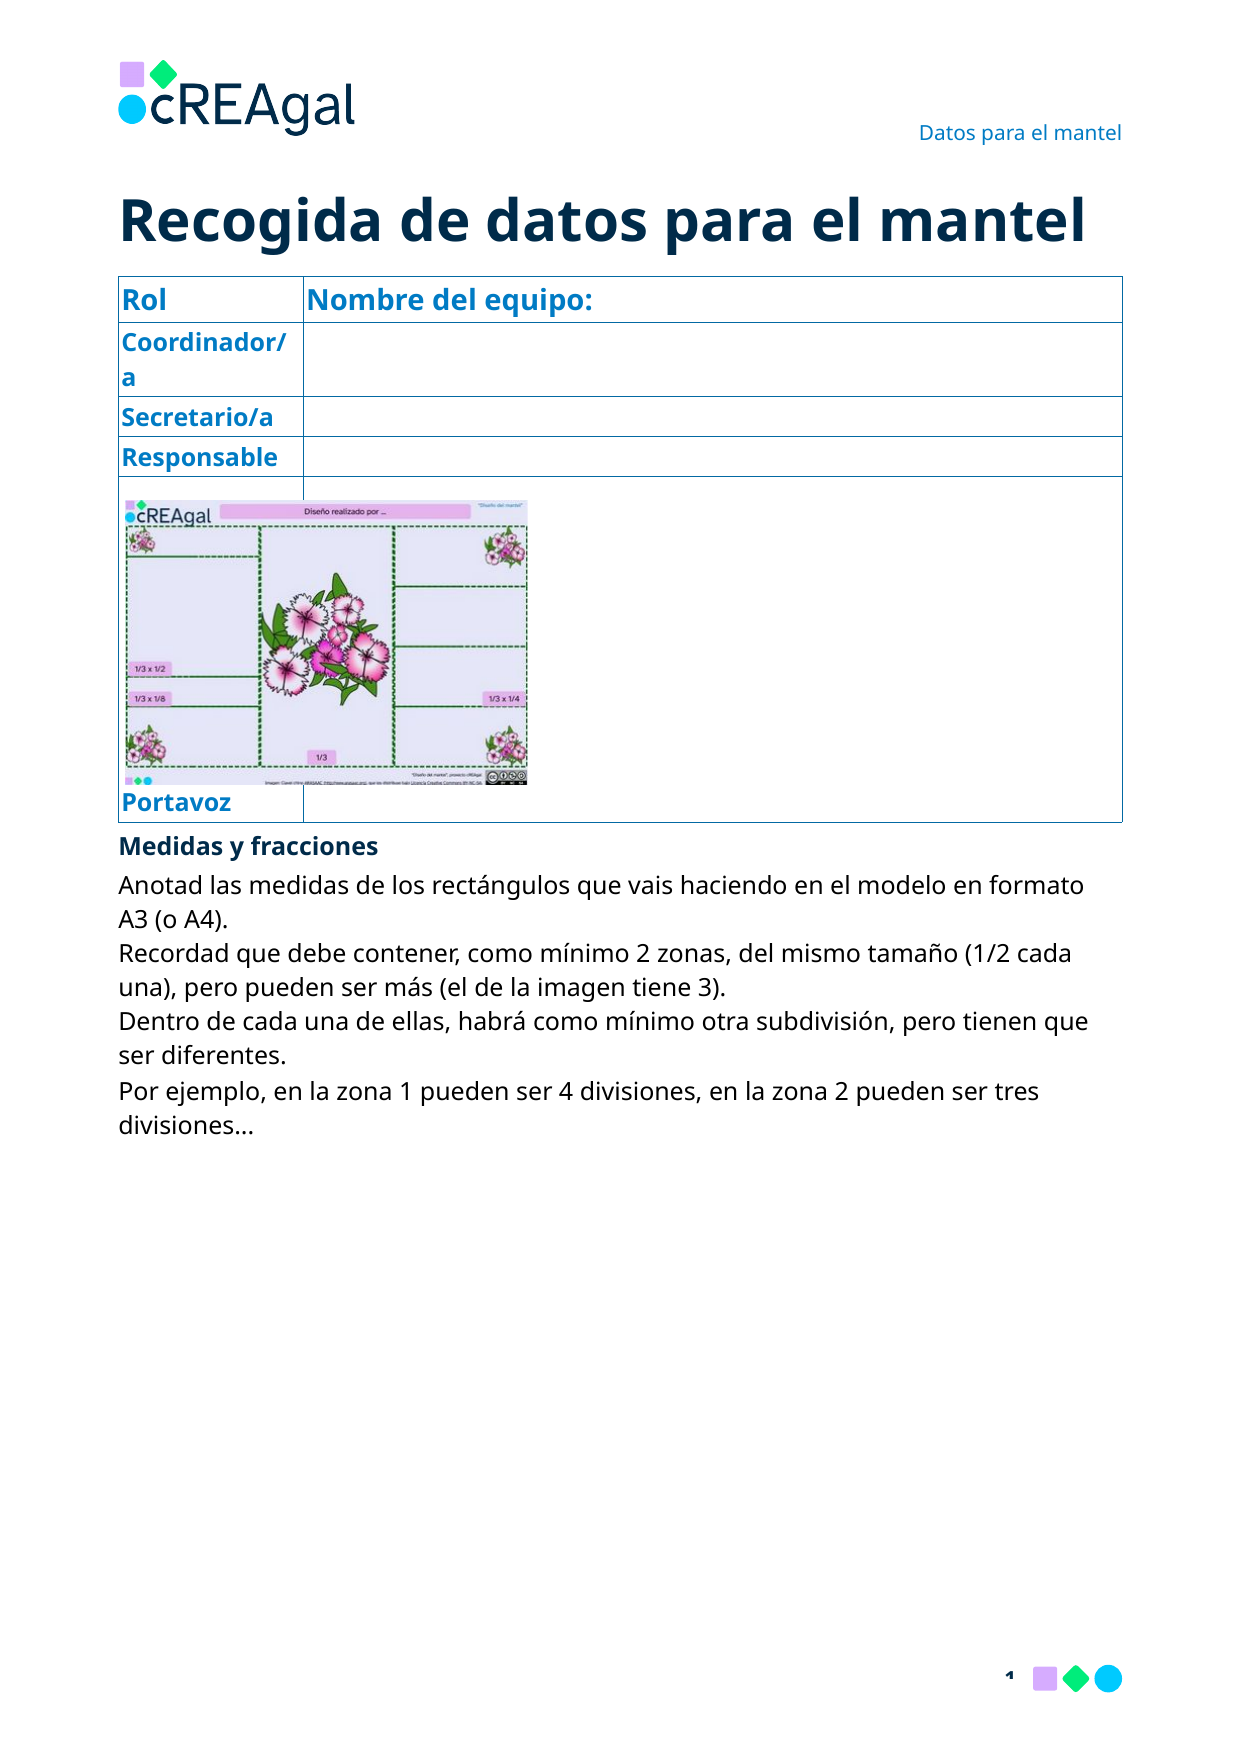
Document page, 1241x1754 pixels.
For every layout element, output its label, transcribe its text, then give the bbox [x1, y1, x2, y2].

picture [125, 500, 528, 785]
text Recordad que debe contener, como mínimo 2 zonas, del mismo tamaño (1/2 cada una), pero pueden ser más (el de la imagen tiene 3). [118, 936, 1122, 1004]
table_header Rol [119, 277, 303, 322]
table_header Nombre del equipo: [304, 277, 1122, 322]
subtitle Recogida de datos para el mantel [118, 179, 1122, 259]
text Anotad las medidas de los rectángulos que vais haciendo en el modelo en formato A3 (o A4). [118, 867, 1122, 936]
text Por ejemplo, en la zona 1 pueden ser 4 divisiones, en la zona 2 pueden ser tres divisiones... [118, 1072, 1122, 1142]
text Dentro de cada una de ellas, habrá como mínimo otra subdivisión, pero tienen que ser diferentes. [118, 1004, 1122, 1072]
table_cell [304, 323, 1122, 396]
subtitle Medidas y fracciones [118, 828, 1122, 862]
table_cell Secretario/a [119, 397, 303, 436]
table_cell [304, 437, 1122, 476]
table_cell [304, 397, 1122, 436]
table_cell [304, 477, 1122, 822]
table_cell Portavoz [119, 477, 303, 822]
table_cell Responsable [119, 437, 303, 476]
picture [118, 60, 355, 136]
table_cell Coordinador/a [119, 323, 303, 396]
